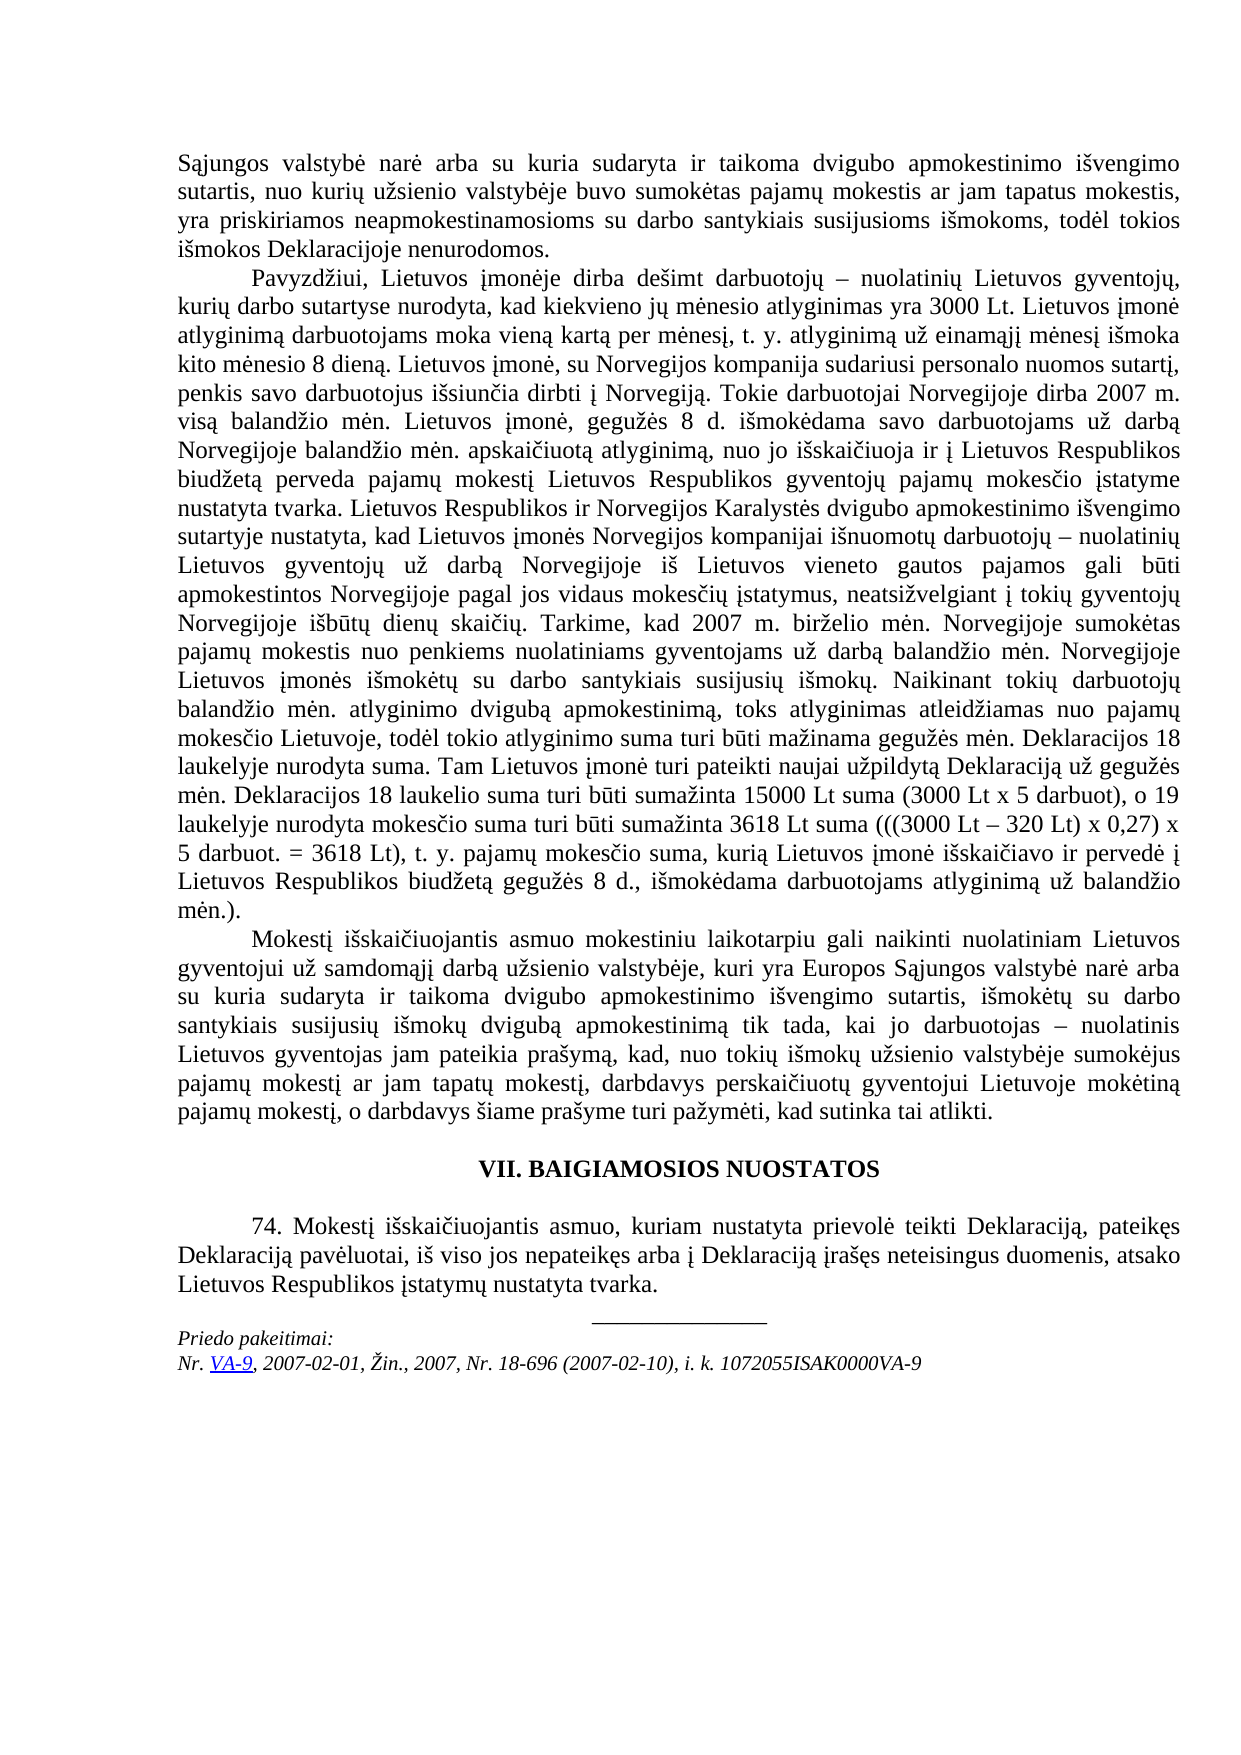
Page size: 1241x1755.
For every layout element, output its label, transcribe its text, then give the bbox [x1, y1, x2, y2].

text Mokestį išskaičiuojantis asmuo mokestiniu laikotarpiu gali naikinti nuolatiniam Lietuvos gyventojui už samdomąjį darbą užsienio valstybėje, kuri yra Europos Sąjungos valstybė narė arba su kuria sudaryta ir taikoma dvigubo apmokestinimo išvengimo sutartis, išmokėtų su darbo santykiais susijusių išmokų dvigubą apmokestinimą tik tada, kai jo darbuotojas – nuolatinis Lietuvos gyventojas jam pateikia prašymą, kad, nuo tokių išmokų užsienio valstybėje sumokėjus pajamų mokestį ar jam tapatų mokestį, darbdavys perskaičiuotų gyventojui Lietuvoje mokėtiną pajamų mokestį, o darbdavys šiame prašyme turi pažymėti, kad sutinka tai atlikti. [177, 924, 1181, 1125]
text Sąjungos valstybė narė arba su kuria sudaryta ir taikoma dvigubo apmokestinimo išvengimo sutartis, nuo kurių užsienio valstybėje buvo sumokėtas pajamų mokestis ar jam tapatus mokestis, yra priskiriamos neapmokestinamosioms su darbo santykiais susijusioms išmokoms, todėl tokios išmokos Deklaracijoje nenurodomos. [177, 148, 1181, 263]
text VII. BAIGIAMOSIOS NUOSTATOS [177, 1154, 1181, 1183]
text Pavyzdžiui, Lietuvos įmonėje dirba dešimt darbuotojų – nuolatinių Lietuvos gyventojų, kurių darbo sutartyse nurodyta, kad kiekvieno jų mėnesio atlyginimas yra 3000 Lt. Lietuvos įmonė atlyginimą darbuotojams moka vieną kartą per mėnesį, t. y. atlyginimą už einamąjį mėnesį išmoka kito mėnesio 8 dieną. Lietuvos įmonė, su Norvegijos kompanija sudariusi personalo nuomos sutartį, penkis savo darbuotojus išsiunčia dirbti į Norvegiją. Tokie darbuotojai Norvegijoje dirba 2007 m. visą balandžio mėn. Lietuvos įmonė, gegužės 8 d. išmokėdama savo darbuotojams už darbą Norvegijoje balandžio mėn. apskaičiuotą atlyginimą, nuo jo išskaičiuoja ir į Lietuvos Respublikos biudžetą perveda pajamų mokestį Lietuvos Respublikos gyventojų pajamų mokesčio įstatyme nustatyta tvarka. Lietuvos Respublikos ir Norvegijos Karalystės dvigubo apmokestinimo išvengimo sutartyje nustatyta, kad Lietuvos įmonės Norvegijos kompanijai išnuomotų darbuotojų – nuolatinių Lietuvos gyventojų už darbą Norvegijoje iš Lietuvos vieneto gautos pajamos gali būti apmokestintos Norvegijoje pagal jos vidaus mokesčių įstatymus, neatsižvelgiant į tokių gyventojų Norvegijoje išbūtų dienų skaičių. Tarkime, kad 2007 m. birželio mėn. Norvegijoje sumokėtas pajamų mokestis nuo penkiems nuolatiniams gyventojams už darbą balandžio mėn. Norvegijoje Lietuvos įmonės išmokėtų su darbo santykiais susijusių išmokų. Naikinant tokių darbuotojų balandžio mėn. atlyginimo dvigubą apmokestinimą, toks atlyginimas atleidžiamas nuo pajamų mokesčio Lietuvoje, todėl tokio atlyginimo suma turi būti mažinama gegužės mėn. Deklaracijos 18 laukelyje nurodyta suma. Tam Lietuvos įmonė turi pateikti naujai užpildytą Deklaraciją už gegužės mėn. Deklaracijos 18 laukelio suma turi būti sumažinta 15000 Lt suma (3000 Lt x 5 darbuot), o 19 laukelyje nurodyta mokesčio suma turi būti sumažinta 3618 Lt suma (((3000 Lt – 320 Lt) x 0,27) x 5 darbuot. = 3618 Lt), t. y. pajamų mokesčio suma, kurią Lietuvos įmonė išskaičiavo ir pervedė į Lietuvos Respublikos biudžetą gegužės 8 d., išmokėdama darbuotojams atlyginimą už balandžio mėn.). [177, 263, 1181, 924]
text ______________ [177, 1298, 1181, 1326]
text 74. Mokestį išskaičiuojantis asmuo, kuriam nustatyta prievolė teikti Deklaraciją, pateikęs Deklaraciją pavėluotai, iš viso jos nepateikęs arba į Deklaraciją įrašęs neteisingus duomenis, atsako Lietuvos Respublikos įstatymų nustatyta tvarka. [177, 1211, 1181, 1298]
text Nr. VA-9, 2007-02-01, Žin., 2007, Nr. 18-696 (2007-02-10), i. k. 1072055ISAK0000VA-9 [177, 1350, 1181, 1374]
text Priedo pakeitimai: [177, 1326, 1181, 1350]
